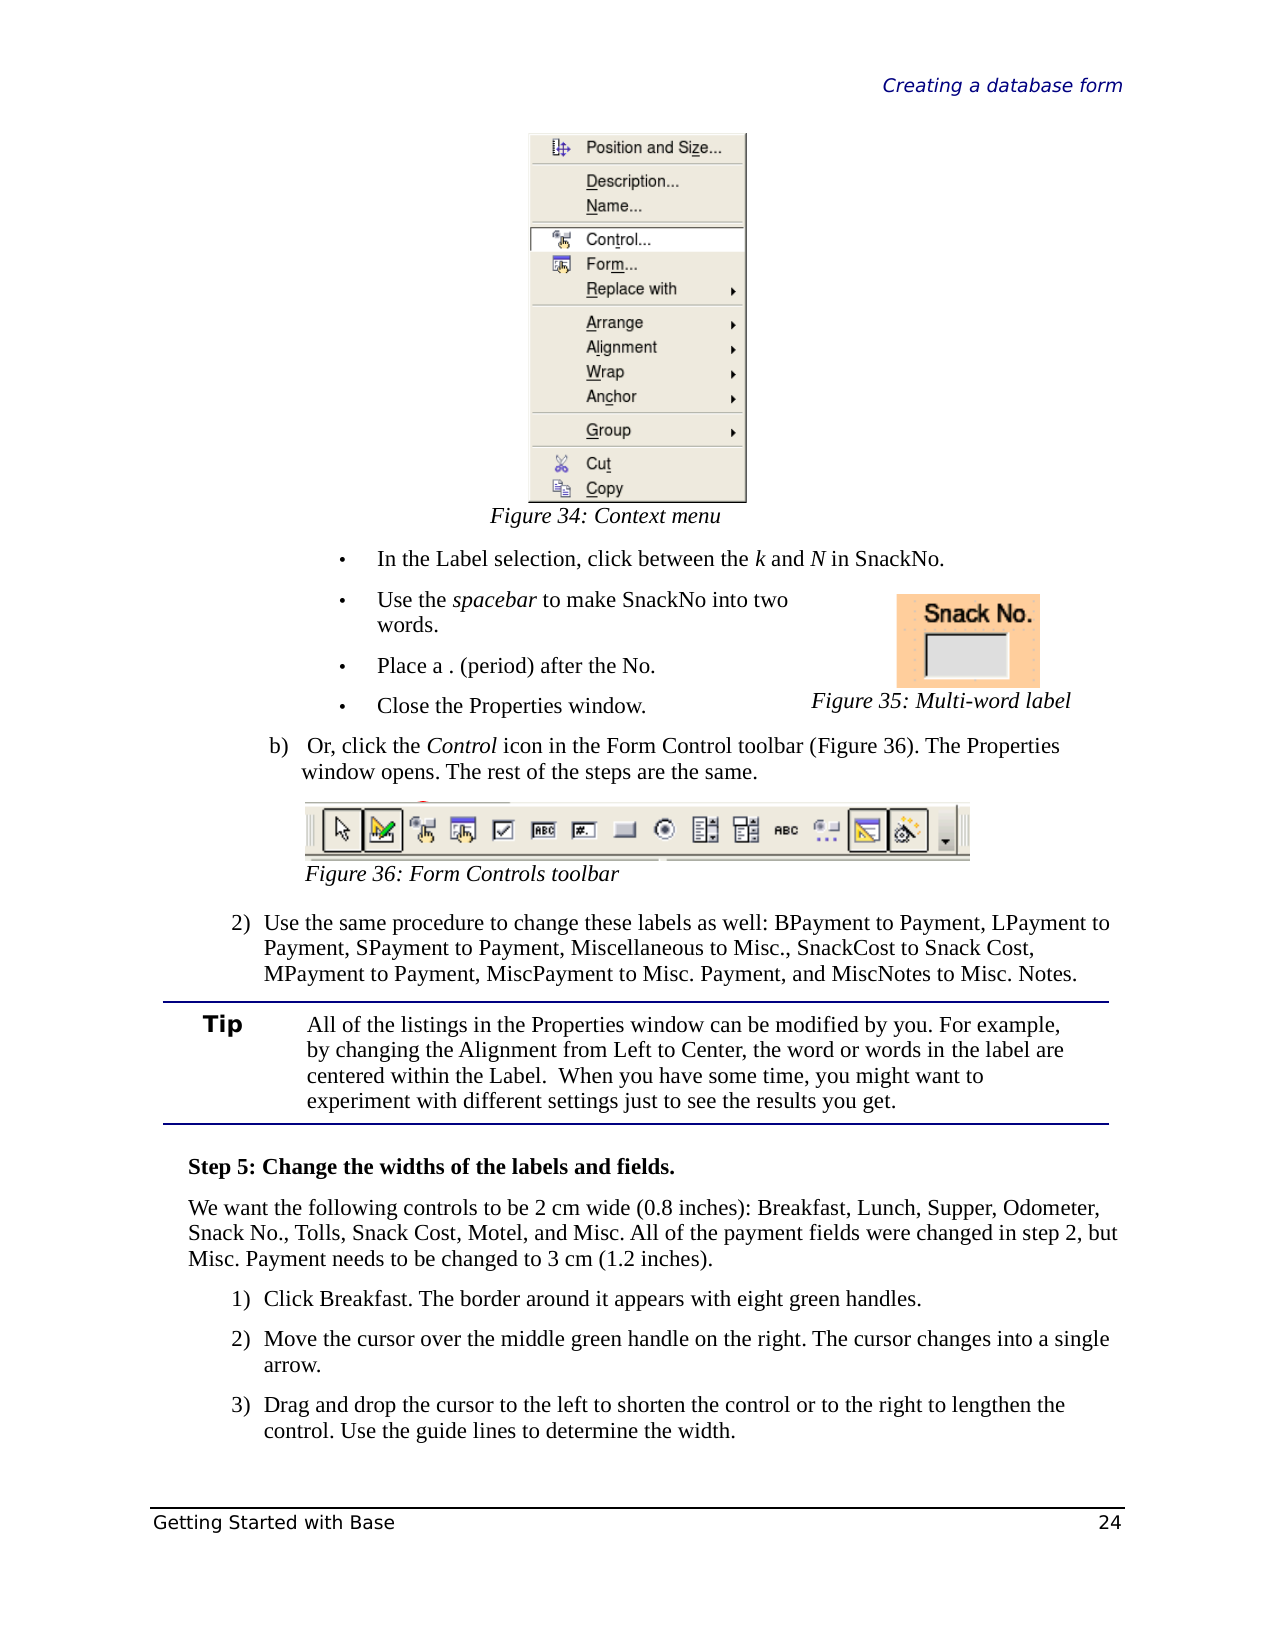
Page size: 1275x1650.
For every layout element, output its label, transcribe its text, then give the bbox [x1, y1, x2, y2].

list Figure 35: Multi-word label [811, 595, 1125, 713]
list Close the Properties window. [339, 693, 1125, 718]
list Move the cursor over the middle green handle on the right. The cursor changes into a single arrow. [226, 1326, 1125, 1377]
list Use the same procedure to change these labels as well: BPayment to Payment, LPayment to Payment, SPayment to Payment, Miscellaneous to Misc., SnackCost to Snack Cost, MPayment to Payment, MiscPayment to Misc. Payment, and MiscNotes to Misc. Notes. [226, 909, 1125, 986]
list [811, 713, 1125, 717]
list Place a . (period) after the No. [339, 652, 811, 678]
table_header Tip [163, 1003, 283, 1123]
list In the Label selection, click between the k and N in SnackNo. [339, 546, 1125, 572]
text Step 5: Change the widths of the labels and fields. [188, 1154, 1125, 1180]
table_header All of the listings in the Properties window can be modified by you. For example, by changing the Alignment from Left to Center, the word or words in the label are centered within the Label. When you have some time, you might want to experiment with different settings just to see the results you get. [283, 1003, 1109, 1123]
text We want the following controls to be 2 cm wide (0.8 inches): Breakfast, Lunch, Supper, Odometer, Snack No., Tolls, Snack Cost, Motel, and Misc. All of the payment fields were changed in step 2, but Misc. Payment needs to be changed to 3 cm (1.2 inches). [188, 1194, 1125, 1271]
picture [896, 594, 1040, 688]
list Or, click the Control icon in the Form Control toolbar (Figure 36). The Properties window opens. The rest of the steps are the same. [263, 733, 1125, 784]
text Figure 34: Context menu [490, 134, 785, 528]
picture [528, 133, 747, 503]
list Drag and drop the cursor to the left to shorten the control or to the right to lengthen the control. Use the guide lines to determine the width. [226, 1392, 1125, 1443]
list Use the spacebar to make SnackNo into two words. [339, 587, 1125, 638]
text Figure 36: Form Controls toolbar [305, 861, 970, 887]
list Click Breakfast. The border around it appears with eight green handles. [226, 1286, 1125, 1311]
picture [305, 802, 970, 861]
